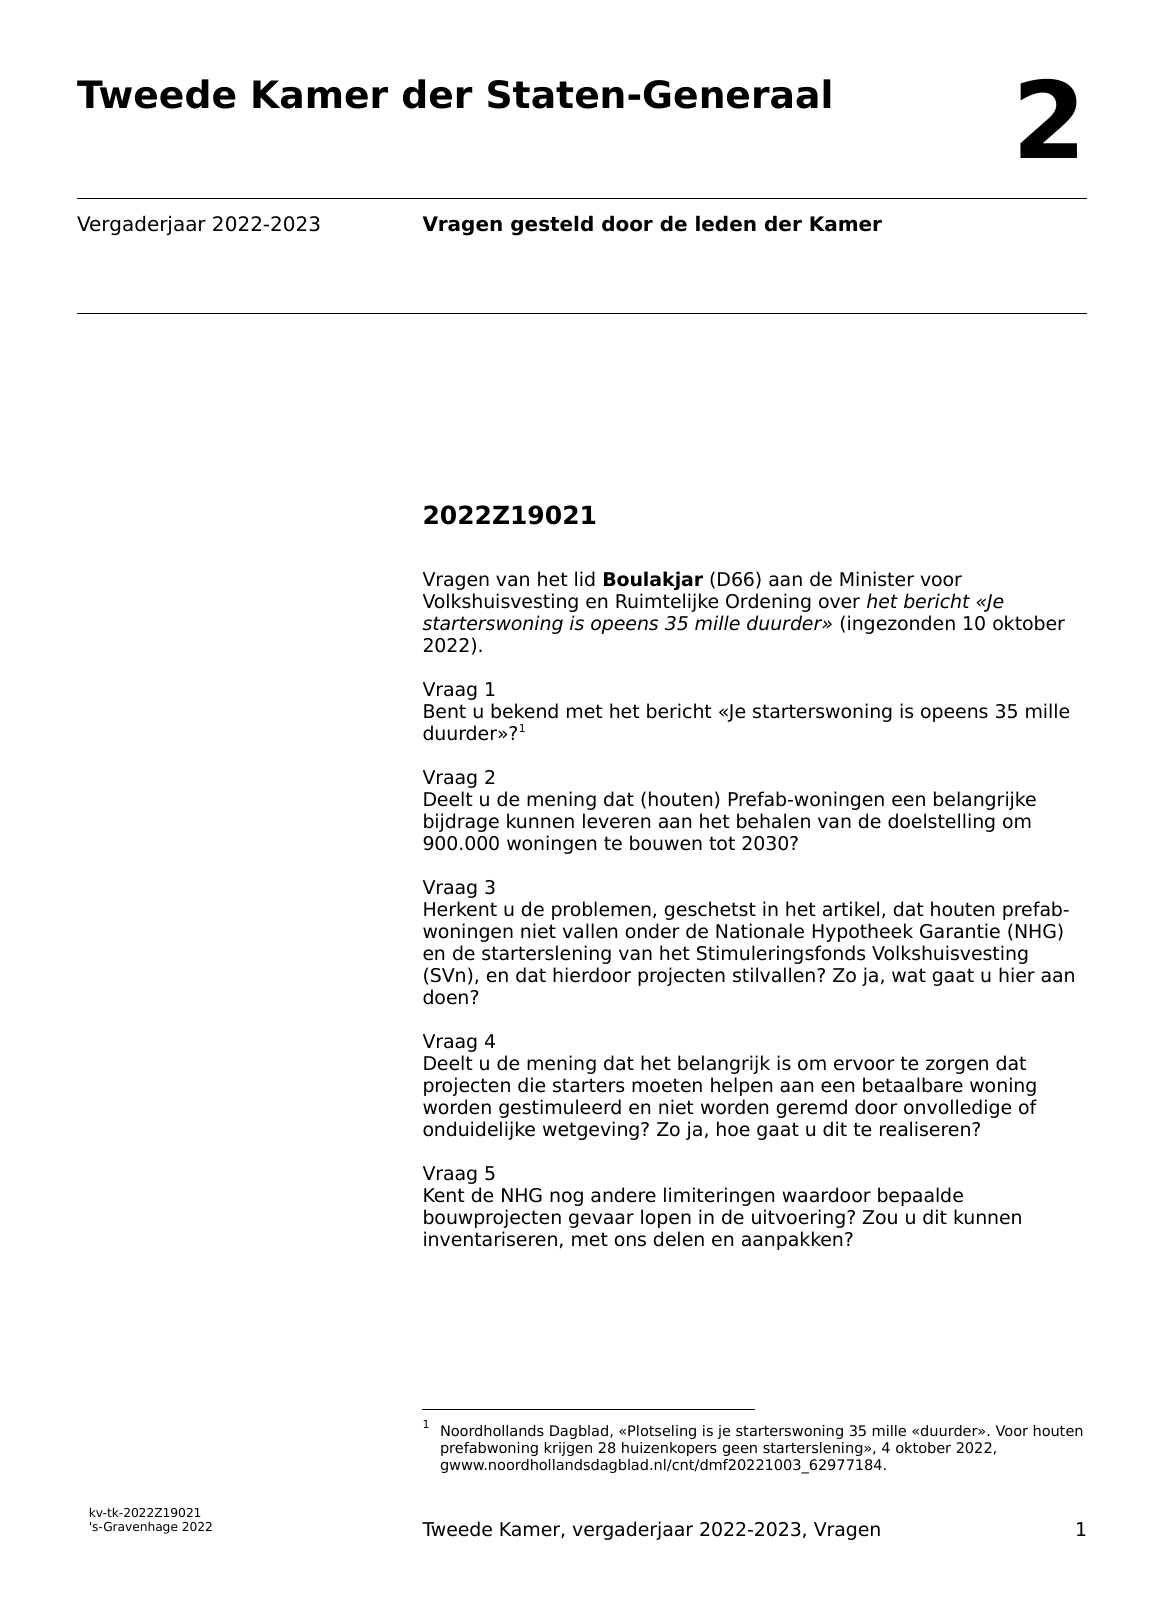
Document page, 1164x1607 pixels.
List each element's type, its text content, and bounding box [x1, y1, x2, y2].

text Vragen van het lid Boulakjar (D66) aan de Minister voor Volkshuisvesting en Ruimtelijke Ordening over het bericht «Je starterswoning is opeens 35 mille duurder» (ingezonden 10 oktober 2022). [422, 569, 1087, 657]
table_cell Vragen gesteld door de leden der Kamer [422, 199, 1087, 313]
text Vraag 3 [422, 877, 1087, 899]
text Herkent u de problemen, geschetst in het artikel, dat houten prefab-woningen niet vallen onder de Nationale Hypotheek Garantie (NHG) en de starterslening van het Stimuleringsfonds Volkshuisvesting (SVn), en dat hierdoor projecten stilvallen? Zo ja, wat gaat u hier aan doen? [422, 899, 1087, 1009]
text Kent de NHG nog andere limiteringen waardoor bepaalde bouwprojecten gevaar lopen in de uitvoering? Zou u dit kunnen inventariseren, met ons delen en aanpakken? [422, 1185, 1087, 1251]
text 's-Gravenhage 2022 [88, 1520, 323, 1534]
text Vraag 5 [422, 1163, 1087, 1185]
text Deelt u de mening dat het belangrijk is om ervoor te zorgen dat projecten die starters moeten helpen aan een betaalbare woning worden gestimuleerd en niet worden geremd door onvolledige of onduidelijke wetgeving? Zo ja, hoe gaat u dit te realiseren? [422, 1053, 1087, 1141]
text Bent u bekend met het bericht «Je starterswoning is opeens 35 mille duurder»? [422, 701, 1087, 745]
text Noordhollands Dagblad, «Plotseling is je starterswoning 35 mille «duurder». Voor houten prefabwoning krijgen 28 huizenkopers geen starterslening», 4 oktober 2022, gwww.noordhollandsdagblad.nl/cnt/dmf20221003_62977184. [422, 1418, 1087, 1474]
text 2022Z19021 [422, 501, 1087, 531]
text Vraag 4 [422, 1031, 1087, 1053]
text kv-tk-2022Z19021 [88, 1506, 323, 1520]
table_header Tweede Kamer der Staten-Generaal [77, 59, 886, 198]
text Deelt u de mening dat (houten) Prefab-woningen een belangrijke bijdrage kunnen leveren aan het behalen van de doelstelling om 900.000 woningen te bouwen tot 2030? [422, 789, 1087, 855]
table_header 2 [886, 59, 1087, 198]
text Vraag 1 [422, 679, 1087, 701]
text Vraag 2 [422, 767, 1087, 789]
table_cell Vergaderjaar 2022-2023 [77, 199, 422, 313]
